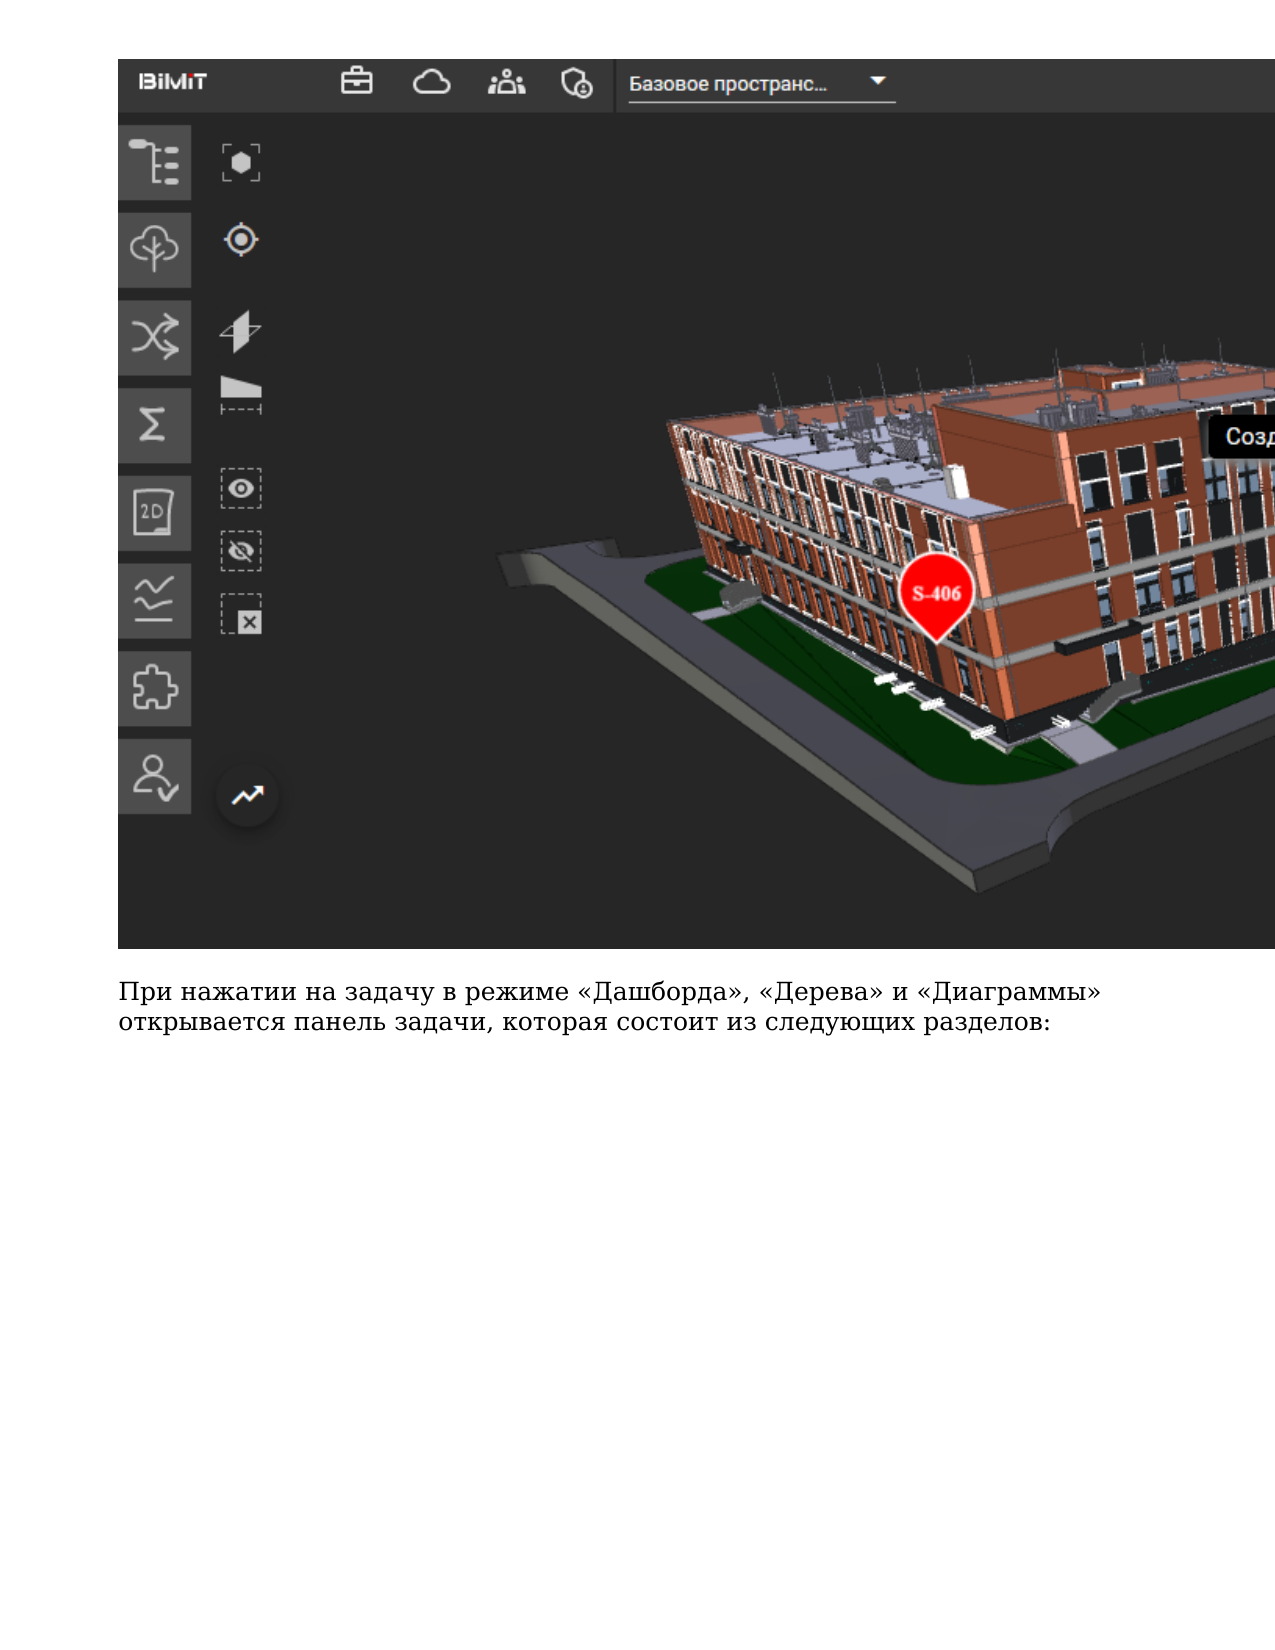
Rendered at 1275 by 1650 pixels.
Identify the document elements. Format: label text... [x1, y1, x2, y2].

text При нажатии на задачу в режиме «Дашборда», «Дерева» и «Диаграммы» открывается панель задачи, которая состоит из следующих разделов: [118, 978, 1216, 1036]
picture [118, 59, 1275, 949]
